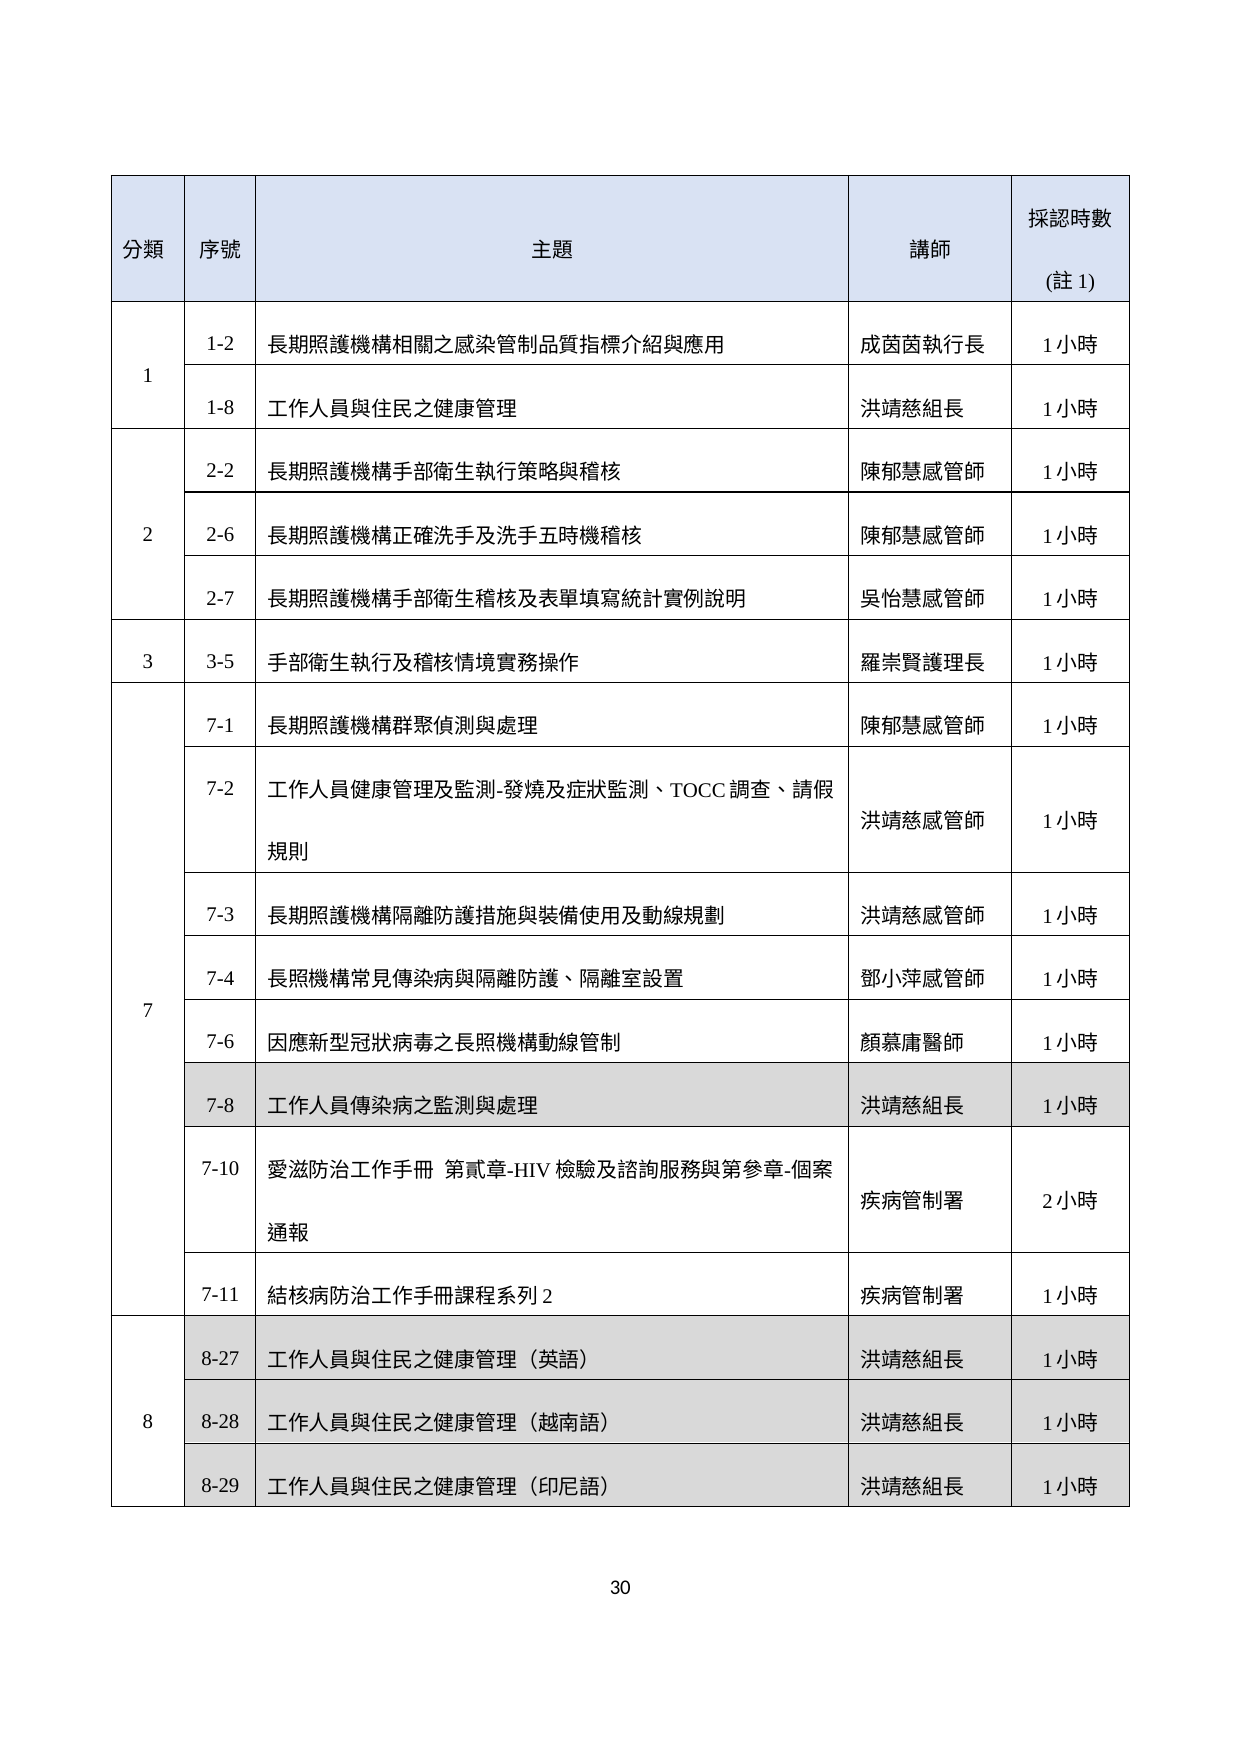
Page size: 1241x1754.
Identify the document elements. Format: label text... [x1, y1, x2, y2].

table_cell 洪靖慈感管師 [849, 873, 1011, 935]
table_cell 陳郁慧感管師 [849, 493, 1011, 555]
table_cell 1小時 [1012, 556, 1129, 618]
table_cell 2 [112, 429, 184, 618]
table_cell 洪靖慈組長 [849, 1380, 1011, 1442]
table_cell 洪靖慈感管師 [849, 747, 1011, 872]
table_cell 2-6 [185, 493, 255, 555]
table_cell 1小時 [1012, 1444, 1129, 1506]
table_cell 工作人員傳染病之監測與處理 [256, 1063, 848, 1126]
table_cell 羅崇賢護理長 [849, 620, 1011, 682]
table_cell 1小時 [1012, 429, 1129, 491]
table_cell 8-28 [185, 1380, 255, 1442]
table_cell 1-8 [185, 365, 255, 428]
table_cell 7-3 [185, 873, 255, 935]
table_cell 2-7 [185, 556, 255, 618]
table_cell 3-5 [185, 620, 255, 682]
table_cell 7-2 [185, 747, 255, 872]
table_cell 8 [112, 1316, 184, 1506]
table_cell 7-10 [185, 1127, 255, 1252]
table_cell 工作人員與住民之健康管理（印尼語） [256, 1444, 848, 1506]
table_cell 長期照護機構隔離防護措施與裝備使用及動線規劃 [256, 873, 848, 935]
table_cell 洪靖慈組長 [849, 1444, 1011, 1506]
table_cell 長期照護機構群聚偵測與處理 [256, 683, 848, 746]
table_cell 成茵茵執行長 [849, 302, 1011, 364]
table_header 主題 [256, 176, 848, 301]
table_cell 結核病防治工作手冊課程系列2 [256, 1253, 848, 1315]
table_cell 1小時 [1012, 1253, 1129, 1315]
table_cell 鄧小萍感管師 [849, 936, 1011, 999]
table_cell 1小時 [1012, 747, 1129, 872]
table_cell 洪靖慈組長 [849, 365, 1011, 428]
table_cell 7-1 [185, 683, 255, 746]
table_cell 7-4 [185, 936, 255, 999]
table_cell 8-27 [185, 1316, 255, 1379]
table_cell 工作人員健康管理及監測-發燒及症狀監測、TOCC調查、請假規則 [256, 747, 848, 872]
table_header 採認時數 (註1) [1012, 176, 1129, 301]
table_cell 因應新型冠狀病毒之長照機構動線管制 [256, 1000, 848, 1062]
table_cell 長期照護機構相關之感染管制品質指標介紹與應用 [256, 302, 848, 364]
table_cell 長期照護機構正確洗手及洗手五時機稽核 [256, 493, 848, 555]
table_cell 7-11 [185, 1253, 255, 1315]
table_cell 2-2 [185, 429, 255, 491]
table_cell 1小時 [1012, 936, 1129, 999]
table_cell 1小時 [1012, 493, 1129, 555]
table_cell 1小時 [1012, 683, 1129, 746]
table_cell 陳郁慧感管師 [849, 429, 1011, 491]
table_cell 1小時 [1012, 302, 1129, 364]
table_cell 手部衛生執行及稽核情境實務操作 [256, 620, 848, 682]
table_cell 長照機構常見傳染病與隔離防護、隔離室設置 [256, 936, 848, 999]
table_cell 陳郁慧感管師 [849, 683, 1011, 746]
table_cell 洪靖慈組長 [849, 1063, 1011, 1126]
table_cell 愛滋防治工作手冊 第貳章-HIV檢驗及諮詢服務與第參章-個案通報 [256, 1127, 848, 1252]
table_cell 工作人員與住民之健康管理（英語） [256, 1316, 848, 1379]
table_cell 1小時 [1012, 1316, 1129, 1379]
table_cell 長期照護機構手部衛生執行策略與稽核 [256, 429, 848, 491]
table_cell 工作人員與住民之健康管理（越南語） [256, 1380, 848, 1442]
table_cell 1小時 [1012, 1063, 1129, 1126]
table_cell 1-2 [185, 302, 255, 364]
table_header 分類 [112, 176, 184, 301]
table_cell 顏慕庸醫師 [849, 1000, 1011, 1062]
table_cell 工作人員與住民之健康管理 [256, 365, 848, 428]
table_cell 疾病管制署 [849, 1253, 1011, 1315]
table_cell 7 [112, 683, 184, 1315]
table_cell 8-29 [185, 1444, 255, 1506]
table_header 序號 [185, 176, 255, 301]
table_cell 1小時 [1012, 365, 1129, 428]
table_cell 7-6 [185, 1000, 255, 1062]
table_cell 長期照護機構手部衛生稽核及表單填寫統計實例說明 [256, 556, 848, 618]
table_cell 疾病管制署 [849, 1127, 1011, 1252]
table_cell 1小時 [1012, 1000, 1129, 1062]
table_cell 2小時 [1012, 1127, 1129, 1252]
table_cell 1小時 [1012, 620, 1129, 682]
table_cell 1小時 [1012, 873, 1129, 935]
table_cell 洪靖慈組長 [849, 1316, 1011, 1379]
table_cell 3 [112, 620, 184, 682]
table_cell 7-8 [185, 1063, 255, 1126]
table_cell 吳怡慧感管師 [849, 556, 1011, 618]
table_cell 1 [112, 302, 184, 428]
table_header 講師 [849, 176, 1011, 301]
table_cell 1小時 [1012, 1380, 1129, 1442]
